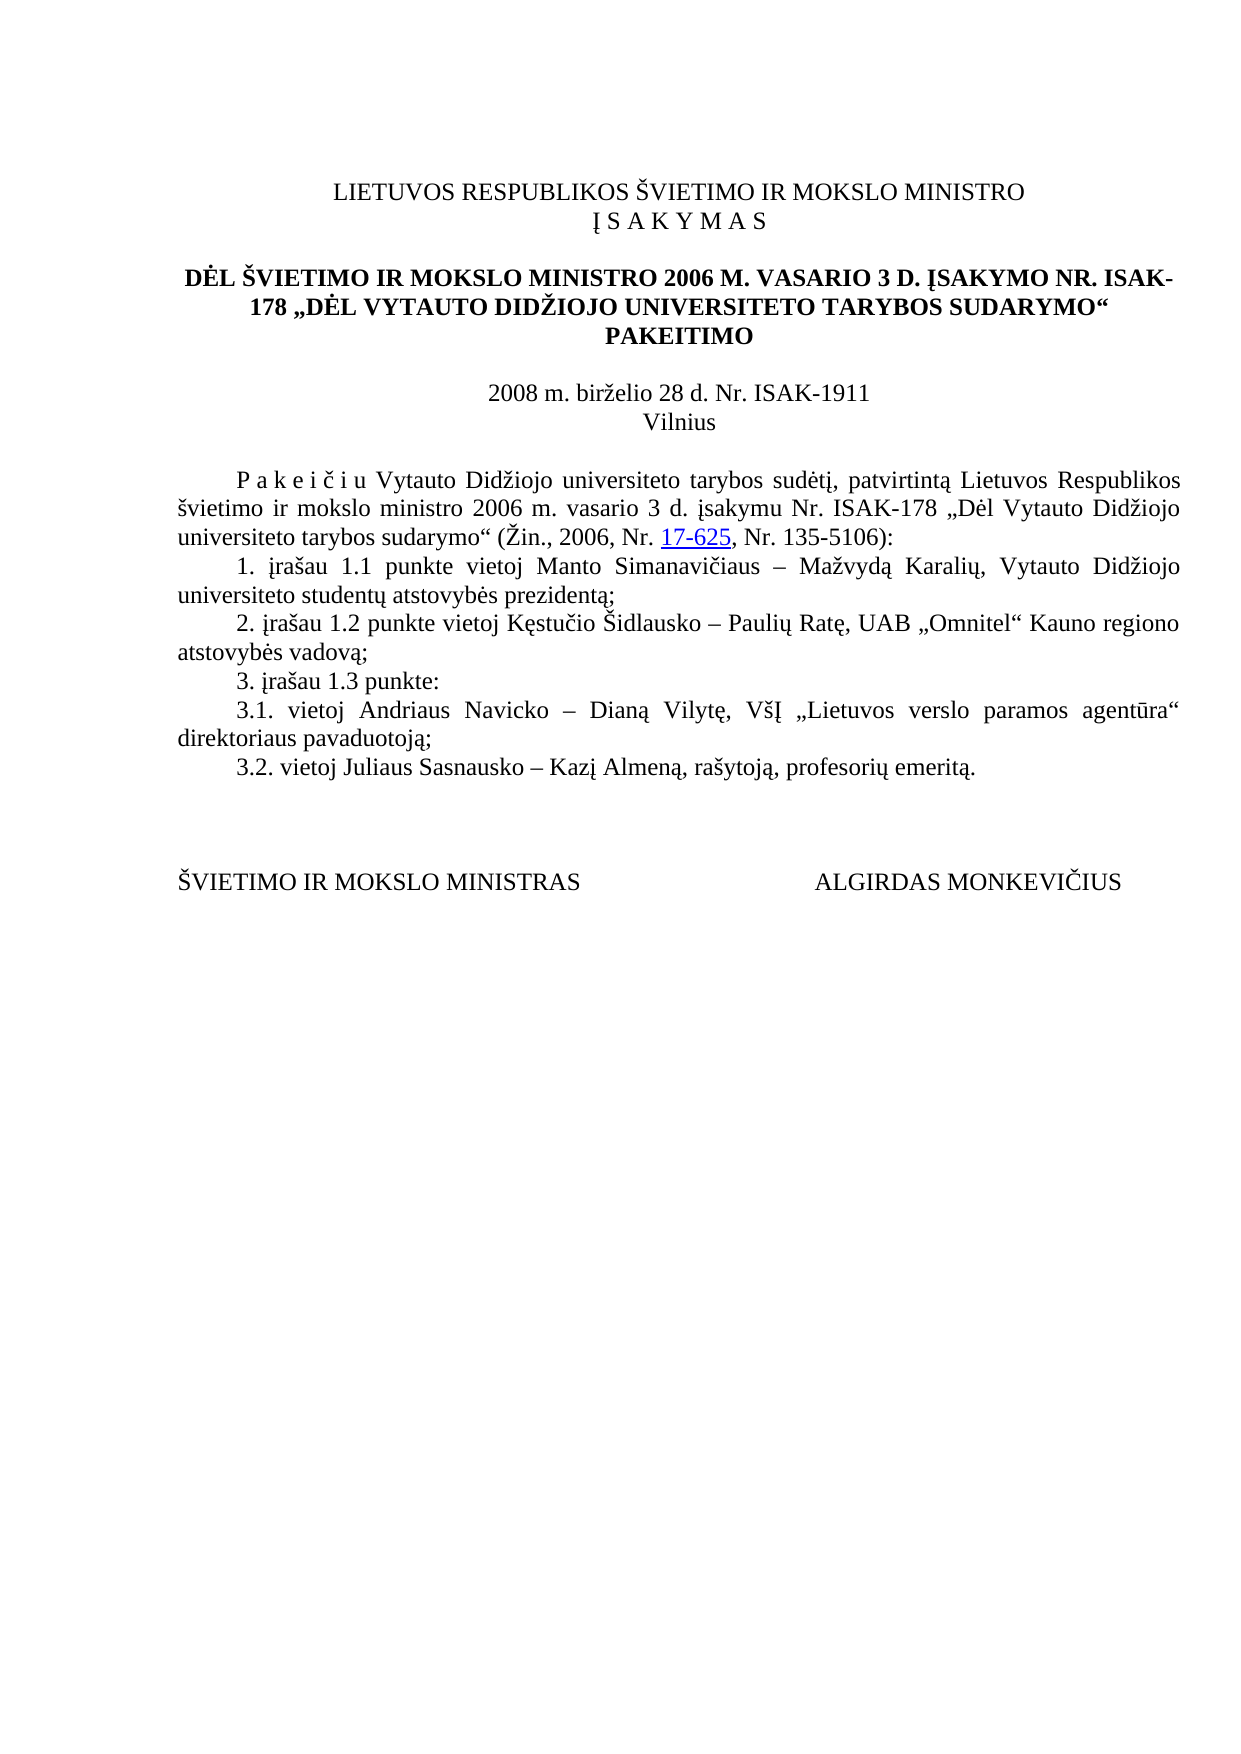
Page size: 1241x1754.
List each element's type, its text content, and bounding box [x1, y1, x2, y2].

text Vilnius [177, 407, 1181, 436]
text 3.2. vietoj Juliaus Sasnausko – Kazį Almeną, rašytoją, profesorių emeritą. [177, 752, 1181, 781]
text 2008 m. birželio 28 d. Nr. ISAK-1911 [177, 378, 1181, 407]
text ĮSAKYMAS [177, 206, 1181, 235]
text 1. įrašau 1.1 punkte vietoj Manto Simanavičiaus – Mažvydą Karalių, Vytauto Didžiojo universiteto studentų atstovybės prezidentą; [177, 551, 1181, 608]
text Pakeičiu Vytauto Didžiojo universiteto tarybos sudėtį, patvirtintą Lietuvos Respublikos švietimo ir mokslo ministro 2006 m. vasario 3 d. įsakymu Nr. ISAK-178 „Dėl Vytauto Didžiojo universiteto tarybos sudarymo“ (Žin., 2006, Nr. 17-625, Nr. 135-5106): [177, 465, 1181, 551]
text 3. įrašau 1.3 punkte: [177, 666, 1181, 695]
text DĖL ŠVIETIMO IR MOKSLO MINISTRO 2006 M. VASARIO 3 D. ĮSAKYMO NR. ISAK-178 „DĖL VYTAUTO DIDŽIOJO UNIVERSITETO TARYBOS SUDARYMO“ PAKEITIMO [177, 263, 1181, 350]
text ŠVIETIMO IR MOKSLO MINISTRAS ALGIRDAS MONKEVIČIUS [177, 867, 1181, 896]
text 3.1. vietoj Andriaus Navicko – Dianą Vilytę, VšĮ „Lietuvos verslo paramos agentūra“ direktoriaus pavaduotoją; [177, 695, 1181, 752]
text 2. įrašau 1.2 punkte vietoj Kęstučio Šidlausko – Paulių Ratę, UAB „Omnitel“ Kauno regiono atstovybės vadovą; [177, 608, 1181, 666]
text LIETUVOS RESPUBLIKOS ŠVIETIMO IR MOKSLO MINISTRO [177, 177, 1181, 206]
